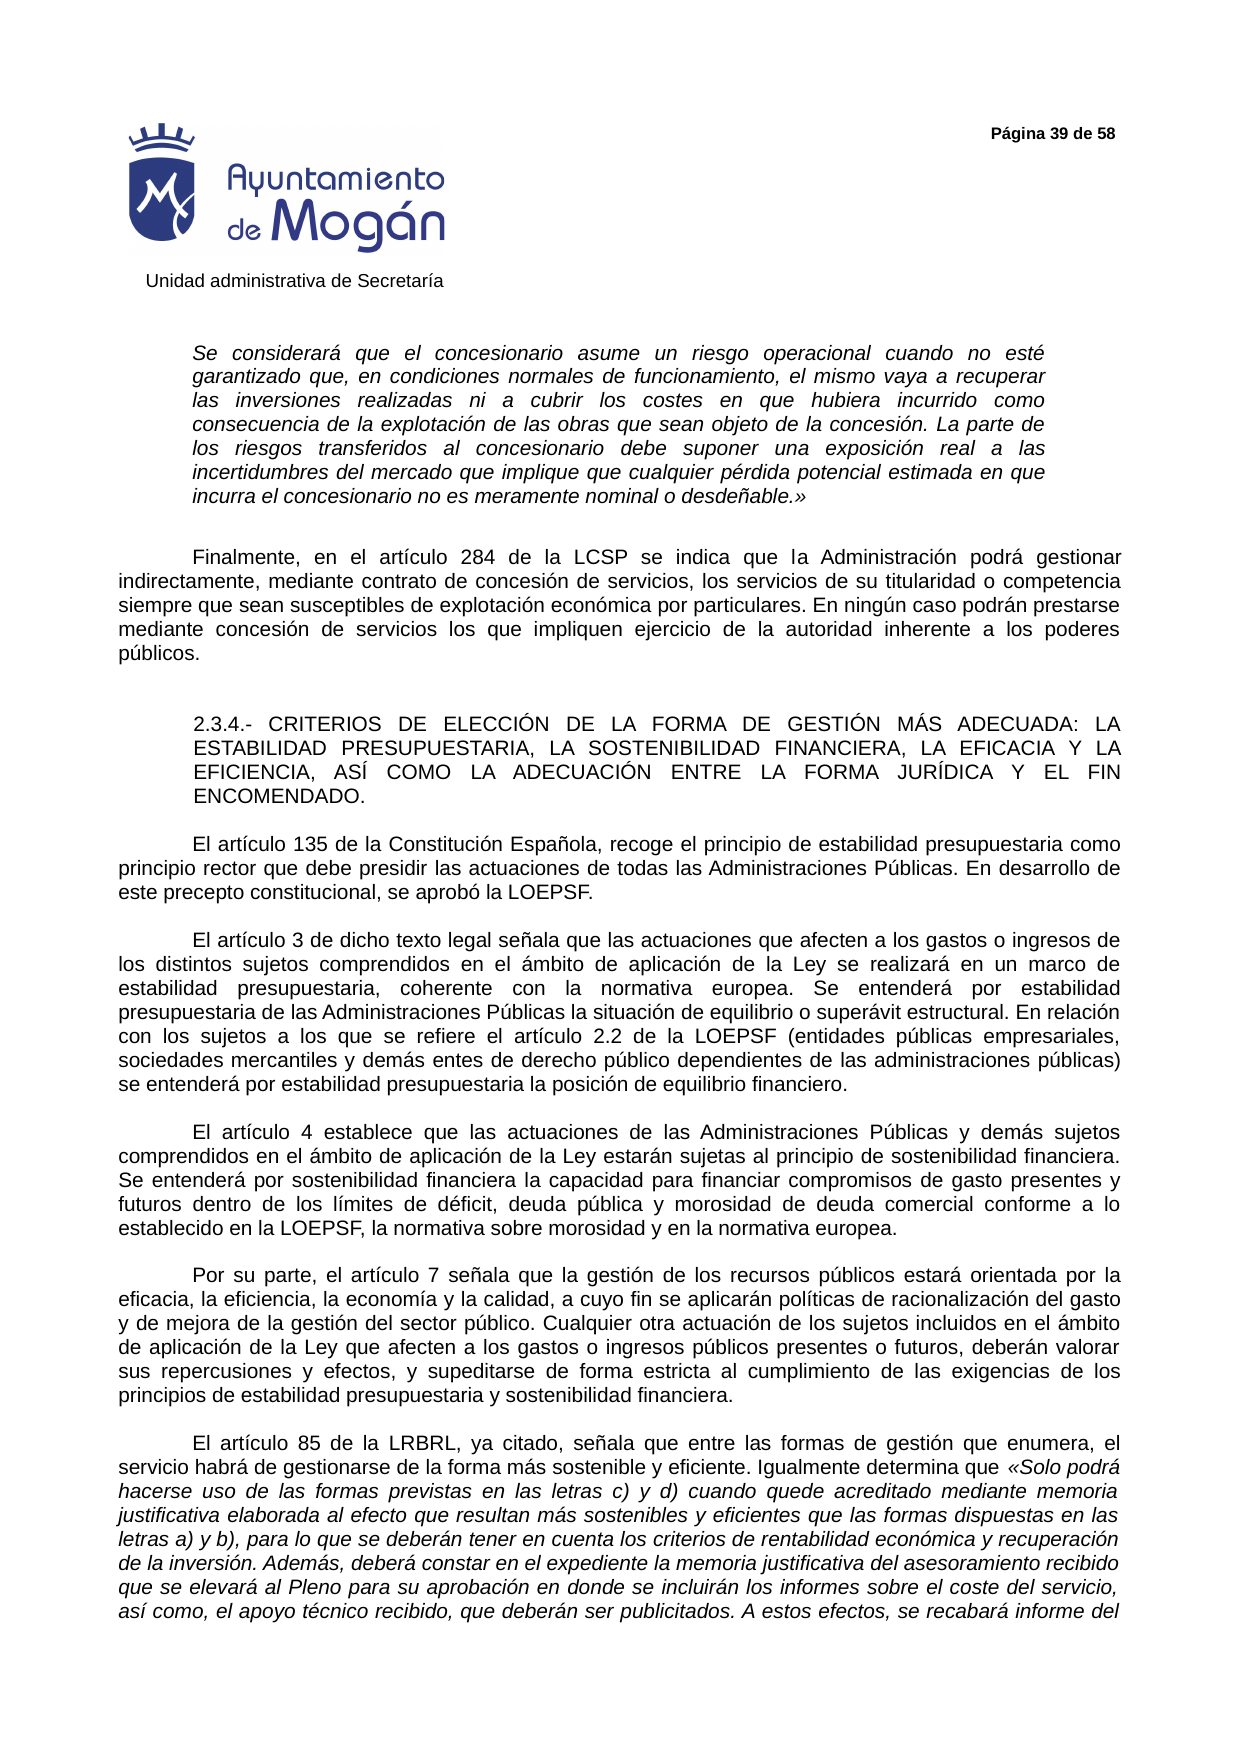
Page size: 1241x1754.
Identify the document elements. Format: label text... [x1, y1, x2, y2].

text El artículo 135 de la Constitución Española, recoge el principio de estabilidad presupuestaria como principio rector que debe presidir las actuaciones de todas las Administraciones Públicas. En desarrollo de este precepto constitucional, se aprobó la LOEPSF. [118, 832, 1122, 904]
text El artículo 4 establece que las actuaciones de las Administraciones Públicas y demás sujetos comprendidos en el ámbito de aplicación de la Ley estarán sujetas al principio de sostenibilidad financiera. Se entenderá por sostenibilidad financiera la capacidad para financiar compromisos de gasto presentes y futuros dentro de los límites de déficit, deuda pública y morosidad de deuda comercial conforme a lo establecido en la LOEPSF, la normativa sobre morosidad y en la normativa europea. [118, 1119, 1122, 1239]
picture [128, 123, 445, 259]
text Se considerará que el concesionario asume un riesgo operacional cuando no esté garantizado que, en condiciones normales de funcionamiento, el mismo vaya a recuperar las inversiones realizadas ni a cubrir los costes en que hubiera incurrido como consecuencia de la explotación de las obras que sean objeto de la concesión. La parte de los riesgos transferidos al concesionario debe suponer una exposición real a las incertidumbres del mercado que implique que cualquier pérdida potencial estimada en que incurra el concesionario no es meramente nominal o desdeñable.» [192, 340, 1048, 508]
text Por su parte, el artículo 7 señala que la gestión de los recursos públicos estará orientada por la eficacia, la eficiencia, la economía y la calidad, a cuyo fin se aplicarán políticas de racionalización del gasto y de mejora de la gestión del sector público. Cualquier otra actuación de los sujetos incluidos en el ámbito de aplicación de la Ley que afecten a los gastos o ingresos públicos presentes o futuros, deberán valorar sus repercusiones y efectos, y supeditarse de forma estricta al cumplimiento de las exigencias de los principios de estabilidad presupuestaria y sostenibilidad financiera. [118, 1263, 1122, 1407]
text El artículo 3 de dicho texto legal señala que las actuaciones que afecten a los gastos o ingresos de los distintos sujetos comprendidos en el ámbito de aplicación de la Ley se realizará en un marco de estabilidad presupuestaria, coherente con la normativa europea. Se entenderá por estabilidad presupuestaria de las Administraciones Públicas la situación de equilibrio o superávit estructural. En relación con los sujetos a los que se refiere el artículo 2.2 de la LOEPSF (entidades públicas empresariales, sociedades mercantiles y demás entes de derecho público dependientes de las administraciones públicas) se entenderá por estabilidad presupuestaria la posición de equilibrio financiero. [118, 928, 1122, 1096]
subtitle 2.3.4.- CRITERIOS DE ELECCIÓN DE LA FORMA DE GESTIÓN MÁS ADECUADA: LA ESTABILIDAD PRESUPUESTARIA, LA SOSTENIBILIDAD FINANCIERA, LA EFICACIA Y LA EFICIENCIA, ASÍ COMO LA ADECUACIÓN ENTRE LA FORMA JURÍDICA Y EL FIN ENCOMENDADO. [118, 712, 1122, 808]
text El artículo 85 de la LRBRL, ya citado, señala que entre las formas de gestión que enumera, el servicio habrá de gestionarse de la forma más sostenible y eficiente. Igualmente determina que «Solo podrá hacerse uso de las formas previstas en las letras c) y d) cuando quede acreditado mediante memoria justificativa elaborada al efecto que resultan más sostenibles y eficientes que las formas dispuestas en las letras a) y b), para lo que se deberán tener en cuenta los criterios de rentabilidad económica y recuperación de la inversión. Además, deberá constar en el expediente la memoria justificativa del asesoramiento recibido que se elevará al Pleno para su aprobación en donde se incluirán los informes sobre el coste del servicio, así como, el apoyo técnico recibido, que deberán ser publicitados. A estos efectos, se recabará informe del [118, 1431, 1122, 1623]
text Finalmente, en el artículo 284 de la LCSP se indica que la Administración podrá gestionar indirectamente, mediante contrato de concesión de servicios, los servicios de su titularidad o competencia siempre que sean susceptibles de explotación económica por particulares. En ningún caso podrán prestarse mediante concesión de servicios los que impliquen ejercicio de la autoridad inherente a los poderes públicos. [118, 544, 1122, 664]
